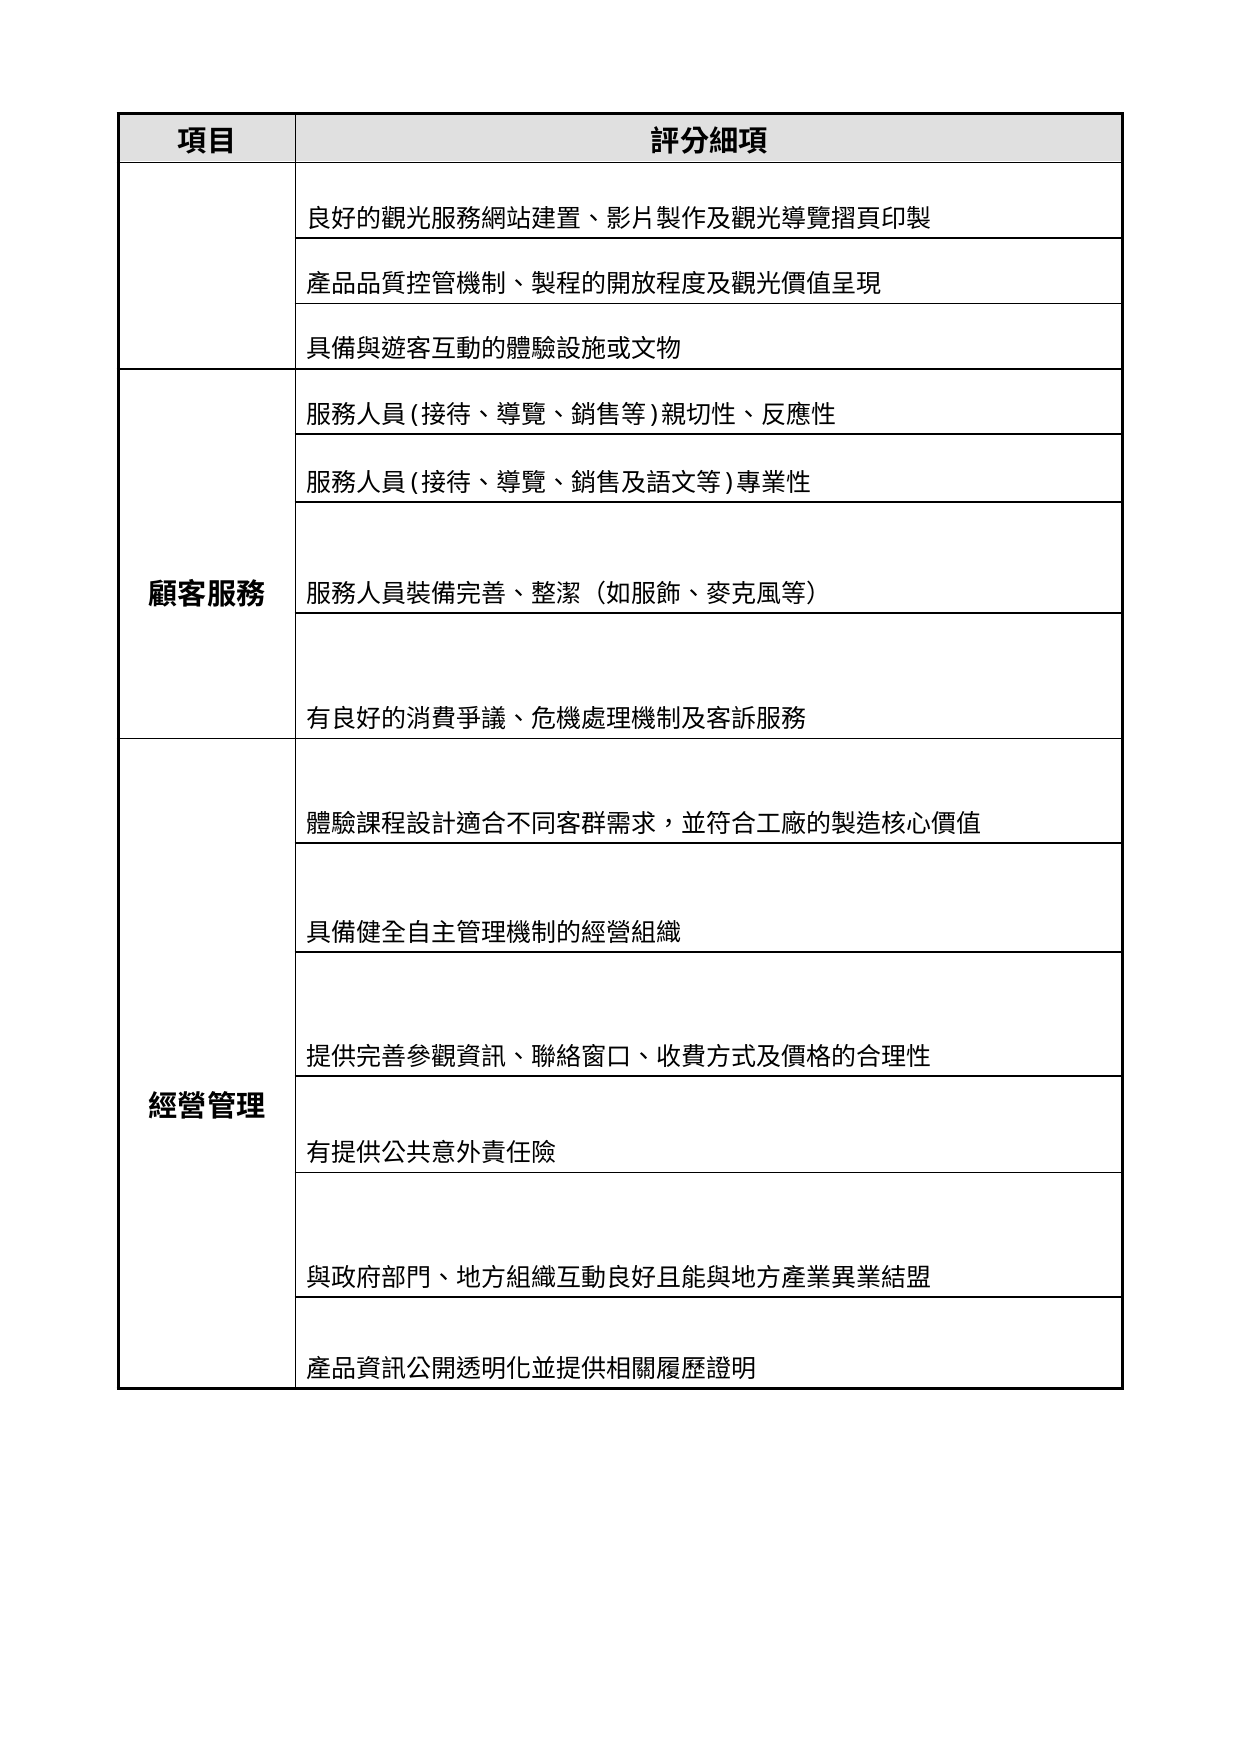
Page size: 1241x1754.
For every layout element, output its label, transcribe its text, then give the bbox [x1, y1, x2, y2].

table_cell 與政府部門、地方組織互動良好且能與地方產業異業結盟 [296, 1173, 1121, 1296]
table_cell 具備健全自主管理機制的經營組織 [296, 844, 1121, 951]
table_cell 良好的觀光服務網站建置、影片製作及觀光導覽摺頁印製 [296, 163, 1121, 237]
table_cell 有良好的消費爭議、危機處理機制及客訴服務 [296, 614, 1121, 738]
table_cell 體驗課程設計適合不同客群需求，並符合工廠的製造核心價值 [296, 739, 1121, 842]
table_cell 有提供公共意外責任險 [296, 1077, 1121, 1172]
table_cell [120, 163, 295, 368]
table_cell 服務人員(接待、導覽、銷售及語文等)專業性 [296, 435, 1121, 501]
table_cell 顧客服務 [120, 370, 295, 738]
table_cell 服務人員(接待、導覽、銷售等)親切性、反應性 [296, 370, 1121, 433]
table_header 項目 [120, 115, 295, 161]
table_cell 服務人員裝備完善、整潔（如服飾、麥克風等） [296, 503, 1121, 612]
table_cell 產品資訊公開透明化並提供相關履歷證明 [296, 1298, 1121, 1387]
table_cell 產品品質控管機制、製程的開放程度及觀光價值呈現 [296, 239, 1121, 302]
table_cell 經營管理 [120, 739, 295, 1387]
table_header 評分細項 [296, 115, 1121, 161]
table_cell 提供完善參觀資訊、聯絡窗口、收費方式及價格的合理性 [296, 953, 1121, 1075]
table_cell 具備與遊客互動的體驗設施或文物 [296, 304, 1121, 368]
